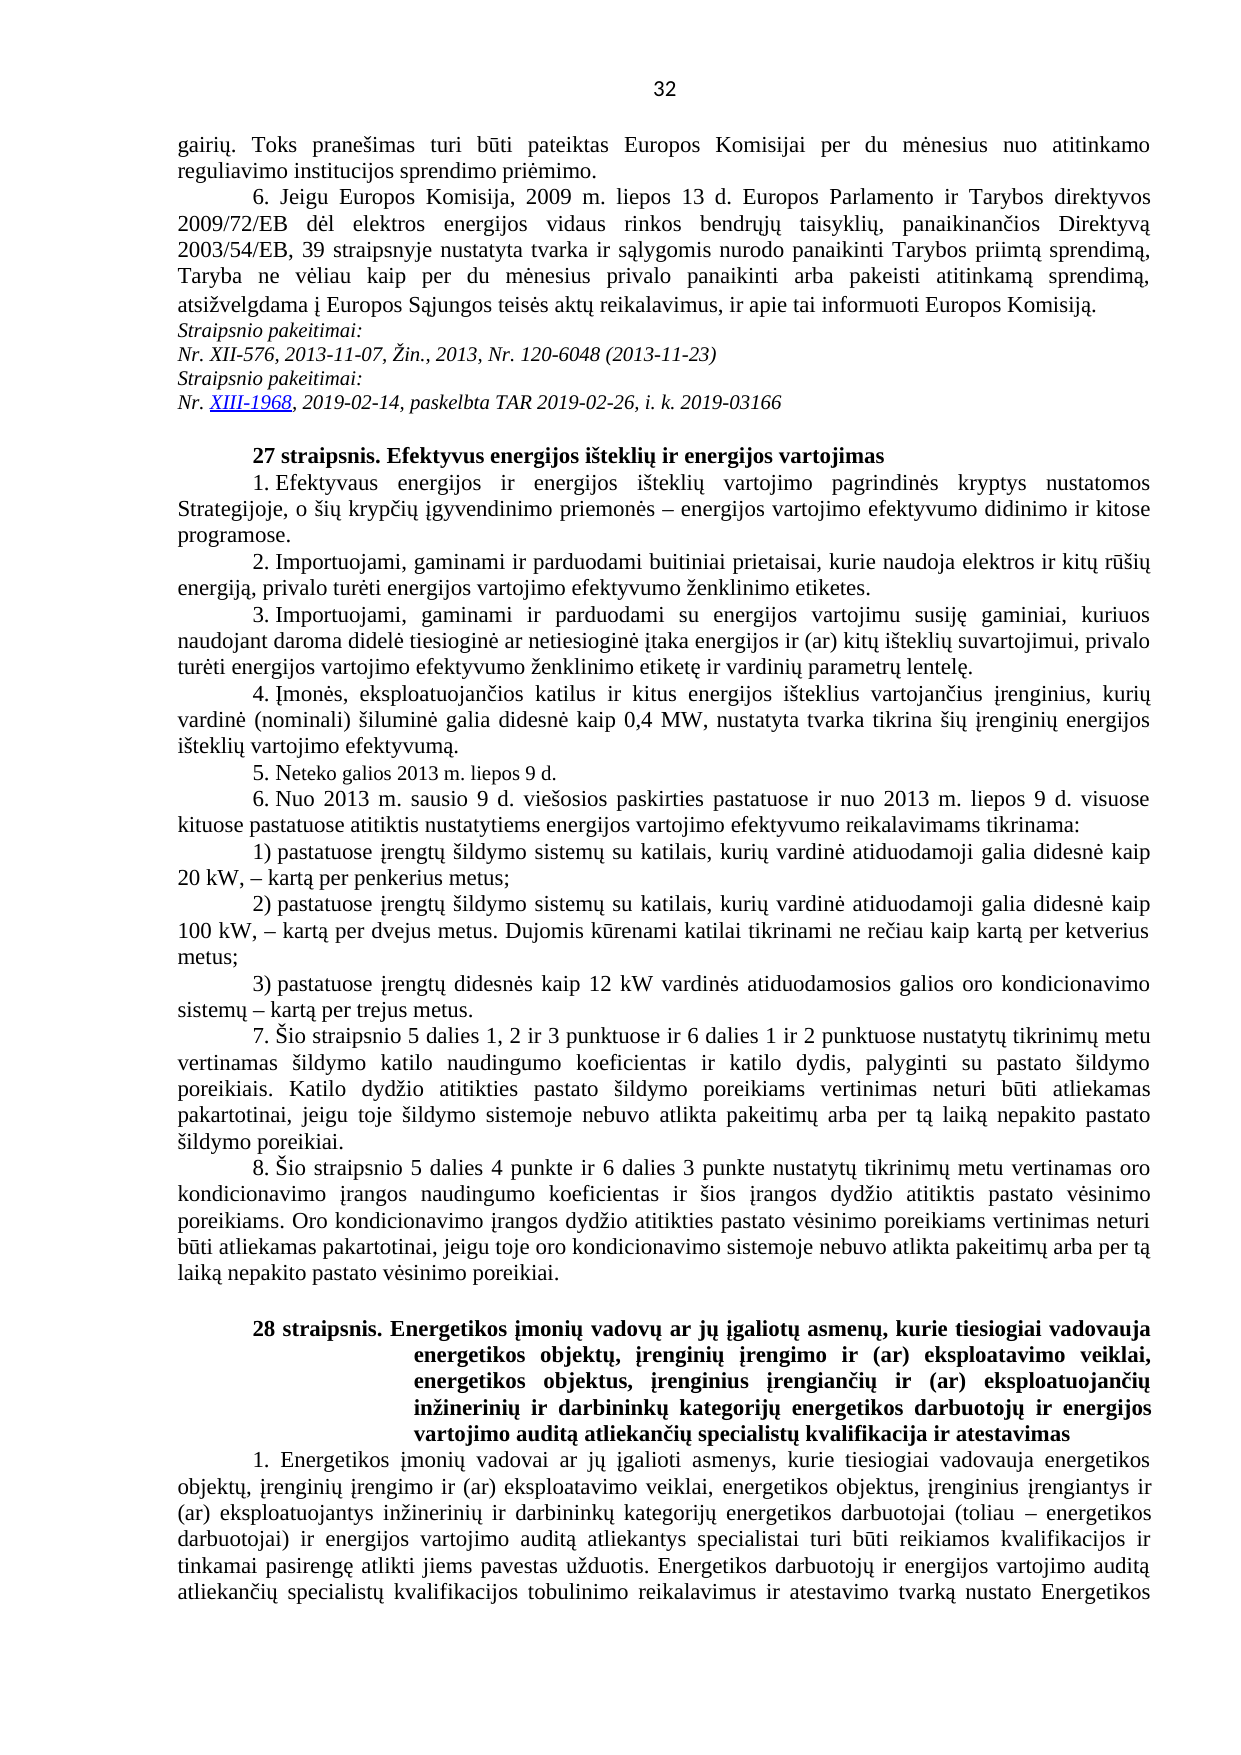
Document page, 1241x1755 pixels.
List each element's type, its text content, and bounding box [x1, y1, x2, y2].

text 6. Nuo 2013 m. sausio 9 d. viešosios paskirties pastatuose ir nuo 2013 m. liepos 9 d. visuose kituose pastatuose atitiktis nustatytiems energijos vartojimo efektyvumo reikalavimams tikrinama: [177, 785, 1152, 838]
text 2) pastatuose įrengtų šildymo sistemų su katilais, kurių vardinė atiduodamoji galia didesnė kaip 100 kW, – kartą per dvejus metus. Dujomis kūrenami katilai tikrinami ne rečiau kaip kartą per ketverius metus; [177, 891, 1152, 969]
text 1. Efektyvaus energijos ir energijos išteklių vartojimo pagrindinės kryptys nustatomos Strategijoje, o šių krypčių įgyvendinimo priemonės – energijos vartojimo efektyvumo didinimo ir kitose programose. [177, 469, 1152, 548]
text 28 straipsnis. Energetikos įmonių vadovų ar jų įgaliotų asmenų, kurie tiesiogiai vadovauja energetikos objektų, įrenginių įrengimo ir (ar) eksploatavimo veiklai, energetikos objektus, įrenginius įrengiančių ir (ar) eksploatuojančių inžinerinių ir darbininkų kategorijų energetikos darbuotojų ir energijos vartojimo auditą atliekančių specialistų kvalifikacija ir atestavimas [252, 1314, 1152, 1446]
text gairių. Toks pranešimas turi būti pateiktas Europos Komisijai per du mėnesius nuo atitinkamo reguliavimo institucijos sprendimo priėmimo. [177, 131, 1152, 183]
text 3. Importuojami, gaminami ir parduodami su energijos vartojimu susiję gaminiai, kuriuos naudojant daroma didelė tiesioginė ar netiesioginė įtaka energijos ir (ar) kitų išteklių suvartojimui, privalo turėti energijos vartojimo efektyvumo ženklinimo etiketę ir vardinių parametrų lentelę. [177, 601, 1152, 680]
text 4. Įmonės, eksploatuojančios katilus ir kitus energijos išteklius vartojančius įrenginius, kurių vardinė (nominali) šiluminė galia didesnė kaip 0,4 MW, nustatyta tvarka tikrina šių įrenginių energijos išteklių vartojimo efektyvumą. [177, 680, 1152, 759]
text 6. Jeigu Europos Komisija, 2009 m. liepos 13 d. Europos Parlamento ir Tarybos direktyvos 2009/72/EB dėl elektros energijos vidaus rinkos bendrųjų taisyklių, panaikinančios Direktyvą 2003/54/EB, 39 straipsnyje nustatyta tvarka ir sąlygomis nurodo panaikinti Tarybos priimtą sprendimą, Taryba ne vėliau kaip per du mėnesius privalo panaikinti arba pakeisti atitinkamą sprendimą, atsižvelgdama į Europos Sąjungos teisės aktų reikalavimus, ir apie tai informuoti Europos Komisiją. [177, 183, 1152, 317]
text 3) pastatuose įrengtų didesnės kaip 12 kW vardinės atiduodamosios galios oro kondicionavimo sistemų – kartą per trejus metus. [177, 969, 1152, 1022]
text 2. Importuojami, gaminami ir parduodami buitiniai prietaisai, kurie naudoja elektros ir kitų rūšių energiją, privalo turėti energijos vartojimo efektyvumo ženklinimo etiketes. [177, 548, 1152, 601]
text 8. Šio straipsnio 5 dalies 4 punkte ir 6 dalies 3 punkte nustatytų tikrinimų metu vertinamas oro kondicionavimo įrangos naudingumo koeficientas ir šios įrangos dydžio atitiktis pastato vėsinimo poreikiams. Oro kondicionavimo įrangos dydžio atitikties pastato vėsinimo poreikiams vertinimas neturi būti atliekamas pakartotinai, jeigu toje oro kondicionavimo sistemoje nebuvo atlikta pakeitimų arba per tą laiką nepakito pastato vėsinimo poreikiai. [177, 1154, 1152, 1286]
text 27 straipsnis. Efektyvus energijos išteklių ir energijos vartojimas [177, 442, 1152, 469]
text Nr. XIII-1968, 2019-02-14, paskelbta TAR 2019-02-26, i. k. 2019-03166 [177, 390, 1152, 414]
text 7. Šio straipsnio 5 dalies 1, 2 ir 3 punktuose ir 6 dalies 1 ir 2 punktuose nustatytų tikrinimų metu vertinamas šildymo katilo naudingumo koeficientas ir katilo dydis, palyginti su pastato šildymo poreikiais. Katilo dydžio atitikties pastato šildymo poreikiams vertinimas neturi būti atliekamas pakartotinai, jeigu toje šildymo sistemoje nebuvo atlikta pakeitimų arba per tą laiką nepakito pastato šildymo poreikiai. [177, 1022, 1152, 1154]
text 1) pastatuose įrengtų šildymo sistemų su katilais, kurių vardinė atiduodamoji galia didesnė kaip 20 kW, – kartą per penkerius metus; [177, 838, 1152, 891]
text Straipsnio pakeitimai: [177, 366, 1152, 390]
text 5. Neteko galios 2013 m. liepos 9 d. [177, 759, 1152, 785]
text Nr. XII-576, 2013-11-07, Žin., 2013, Nr. 120-6048 (2013-11-23) [177, 342, 1152, 366]
text Straipsnio pakeitimai: [177, 317, 1152, 342]
text 1. Energetikos įmonių vadovai ar jų įgalioti asmenys, kurie tiesiogiai vadovauja energetikos objektų, įrenginių įrengimo ir (ar) eksploatavimo veiklai, energetikos objektus, įrenginius įrengiantys ir (ar) eksploatuojantys inžinerinių ir darbininkų kategorijų energetikos darbuotojai (toliau – energetikos darbuotojai) ir energijos vartojimo auditą atliekantys specialistai turi būti reikiamos kvalifikacijos ir tinkamai pasirengę atlikti jiems pavestas užduotis. Energetikos darbuotojų ir energijos vartojimo auditą atliekančių specialistų kvalifikacijos tobulinimo reikalavimus ir atestavimo tvarką nustato Energetikos [177, 1446, 1152, 1604]
